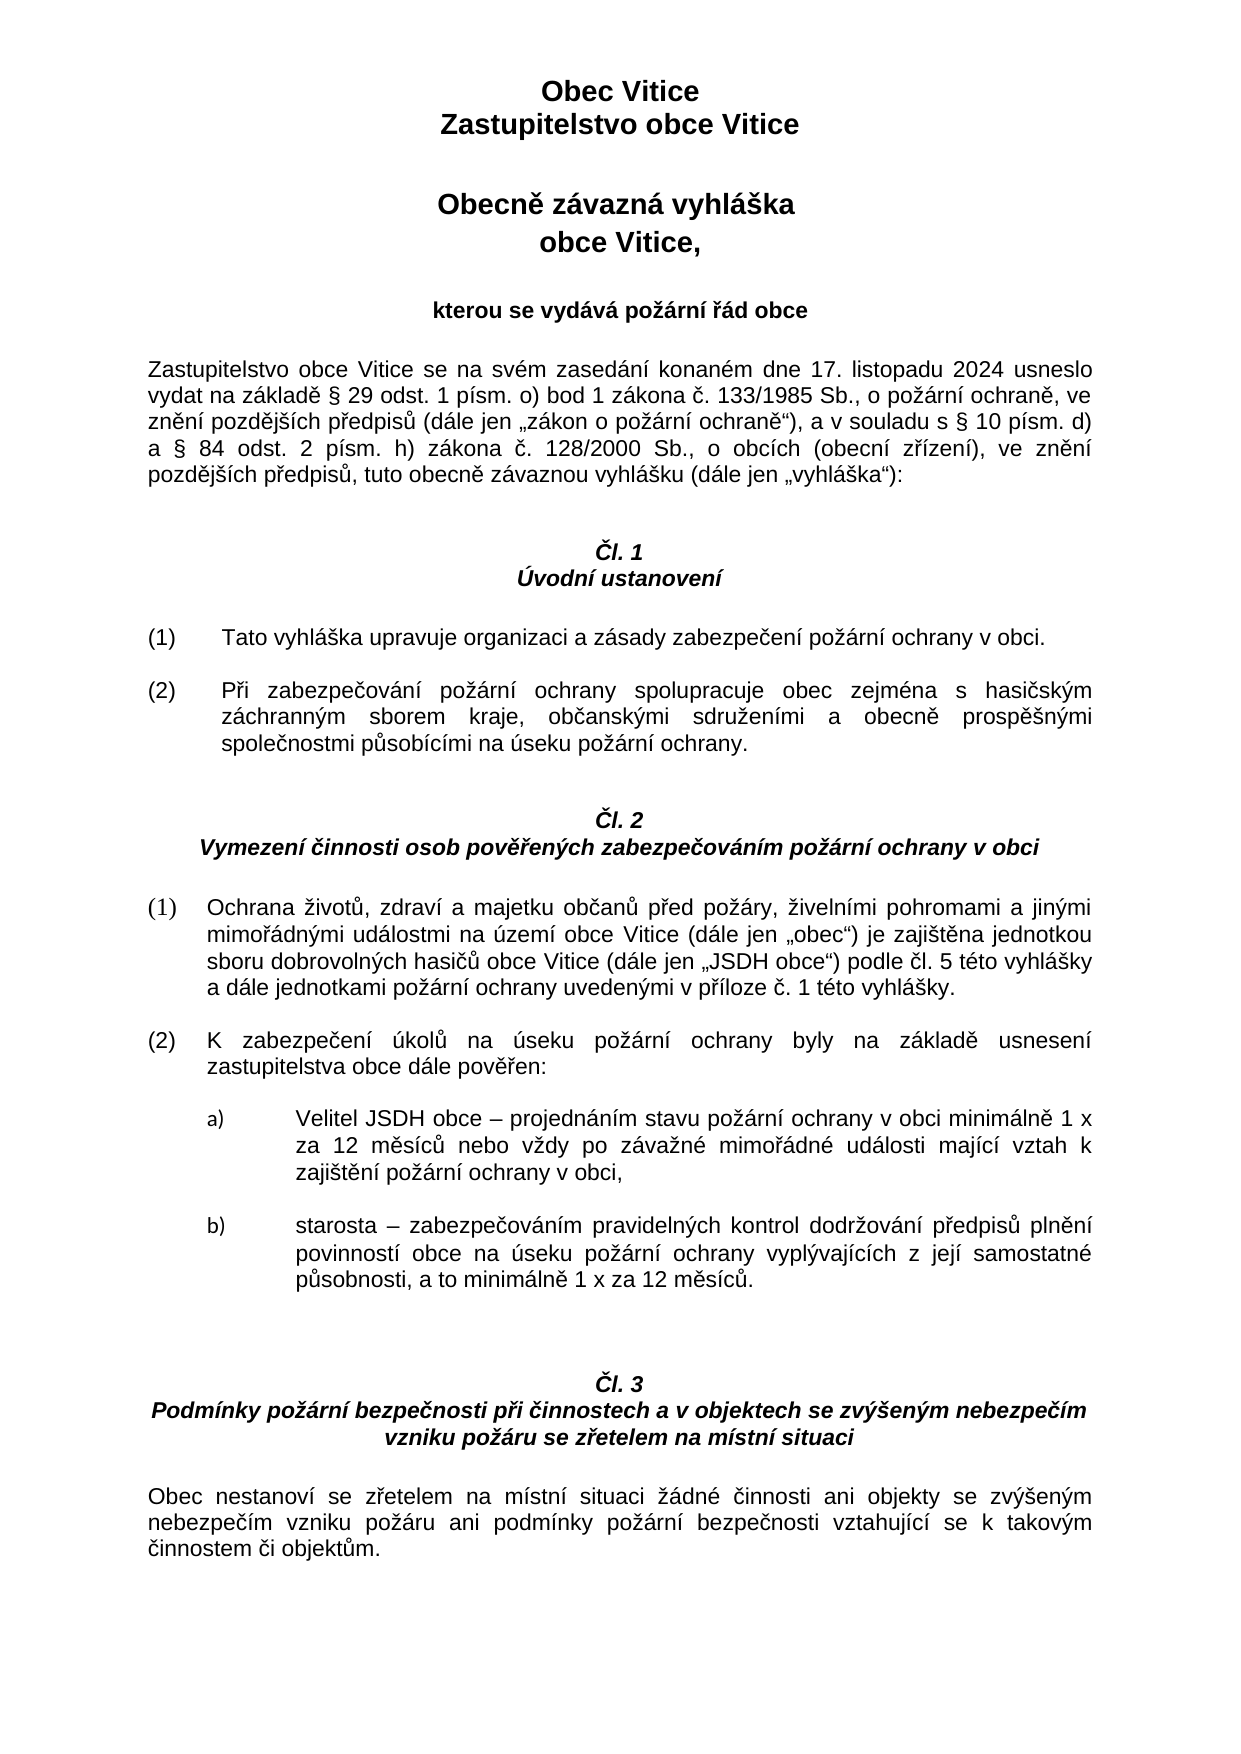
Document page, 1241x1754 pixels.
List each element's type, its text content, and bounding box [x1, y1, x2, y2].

subtitle Čl. 3 Podmínky požární bezpečnosti při činnostech a v objektech se zvýšeným nebezpečím vzniku požáru se zřetelem na místní situaci [148, 1371, 1093, 1450]
text Zastupitelstvo obce Vitice [148, 107, 1093, 141]
text Obecně závazná vyhláška [148, 187, 1093, 221]
list starosta – zabezpečováním pravidelných kontrol dodržování předpisů plnění povinností obce na úseku požární ochrany vyplývajících z její samostatné působnosti, a to minimálně 1 x za 12 měsíců. [207, 1211, 1093, 1292]
text kterou se vydává požární řád obce [148, 297, 1093, 323]
list K zabezpečení úkolů na úseku požární ochrany byly na základě usnesení zastupitelstva obce dále pověřen: [148, 1027, 1093, 1079]
text Obec nestanoví se zřetelem na místní situaci žádné činnosti ani objekty se zvýšeným nebezpečím vzniku požáru ani podmínky požární bezpečnosti vztahující se k takovým činnostem či objektům. [148, 1483, 1093, 1562]
subtitle Čl. 1 Úvodní ustanovení [148, 539, 1093, 591]
list Ochrana životů, zdraví a majetku občanů před požáry, živelními pohromami a jinými mimořádnými událostmi na území obce Vitice (dále jen „obec“) je zajištěna jednotkou sboru dobrovolných hasičů obce Vitice (dále jen „JSDH obce“) podle čl. 5 této vyhlášky a dále jednotkami požární ochrany uvedenými v příloze č. 1 této vyhlášky. [148, 892, 1093, 1000]
text obce Vitice, [148, 226, 1093, 259]
list Velitel JSDH obce – projednáním stavu požární ochrany v obci minimálně 1 x za 12 měsíců nebo vždy po závažné mimořádné události mající vztah k zajištění požární ochrany v obci, [207, 1104, 1093, 1185]
subtitle Čl. 2 Vymezení činnosti osob pověřených zabezpečováním požární ochrany v obci [148, 807, 1093, 860]
text (1) Tato vyhláška upravuje organizaci a zásady zabezpečení požární ochrany v obci. [148, 624, 1093, 650]
text (2) Při zabezpečování požární ochrany spolupracuje obec zejména s hasičským záchranným sborem kraje, občanskými sdruženími a obecně prospěšnými společnostmi působícími na úseku požární ochrany. [148, 677, 1093, 756]
text Obec Vitice [148, 74, 1093, 107]
text Zastupitelstvo obce Vitice se na svém zasedání konaném dne 17. listopadu 2024 usneslo vydat na základě § 29 odst. 1 písm. o) bod 1 zákona č. 133/1985 Sb., o požární ochraně, ve znění pozdějších předpisů (dále jen „zákon o požární ochraně“), a v souladu s § 10 písm. d) a § 84 odst. 2 písm. h) zákona č. 128/2000 Sb., o obcích (obecní zřízení), ve znění pozdějších předpisů, tuto obecně závaznou vyhlášku (dále jen „vyhláška“): [148, 356, 1093, 487]
